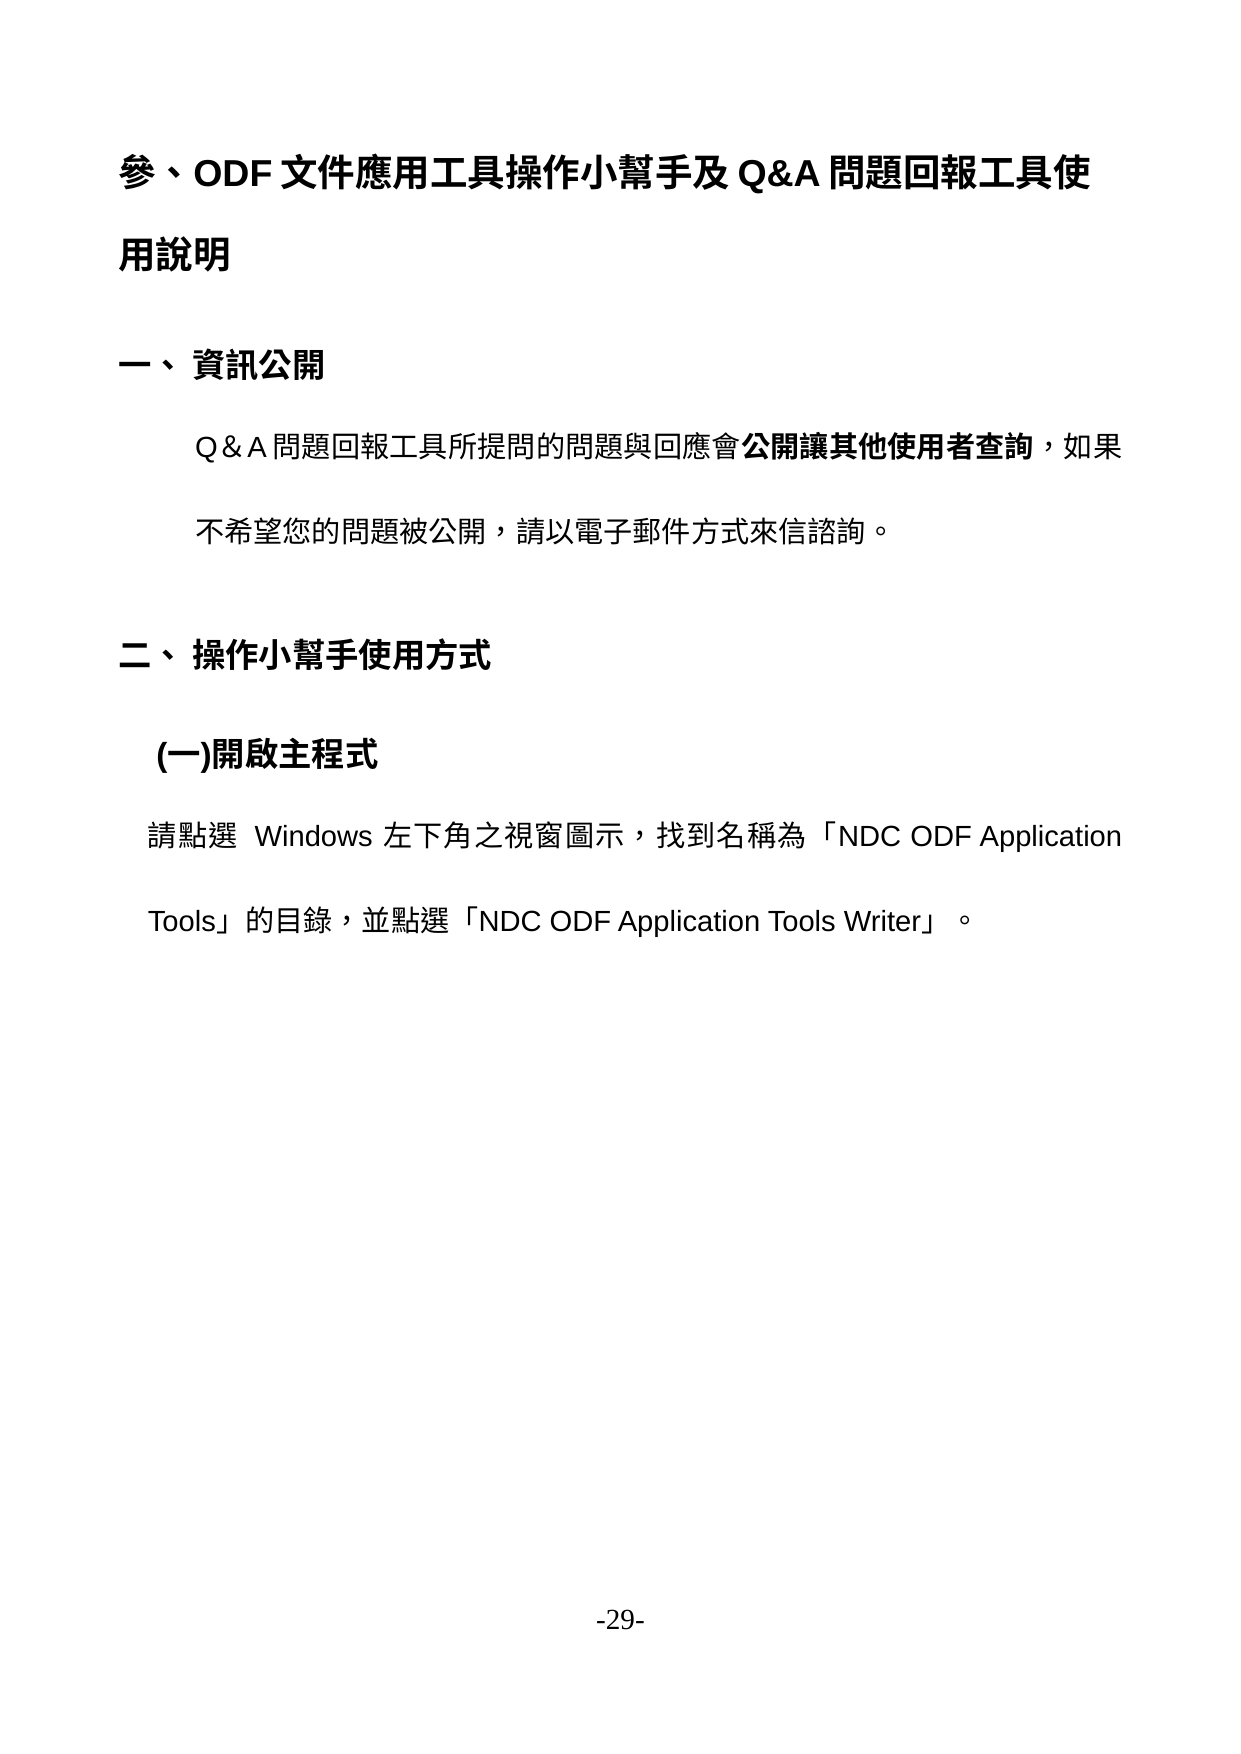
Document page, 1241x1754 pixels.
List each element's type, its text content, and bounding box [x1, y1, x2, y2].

text 請點選 Windows 左下角之視窗圖示，找到名稱為「NDC ODF Application Tools」的目錄，並點選「NDC ODF Application Tools Writer」。 [148, 813, 1122, 939]
subtitle 操作小幫手使用方式 [118, 628, 1122, 677]
subtitle 開啟主程式 [118, 728, 1122, 776]
subtitle 資訊公開 [118, 339, 1122, 387]
subtitle ODF文件應用工具操作小幫手及Q&A問題回報工具使用說明 [118, 143, 1122, 279]
text Q＆A問題回報工具所提問的問題與回應會公開讓其他使用者查詢，如果不希望您的問題被公開，請以電子郵件方式來信諮詢。 [195, 424, 1122, 551]
